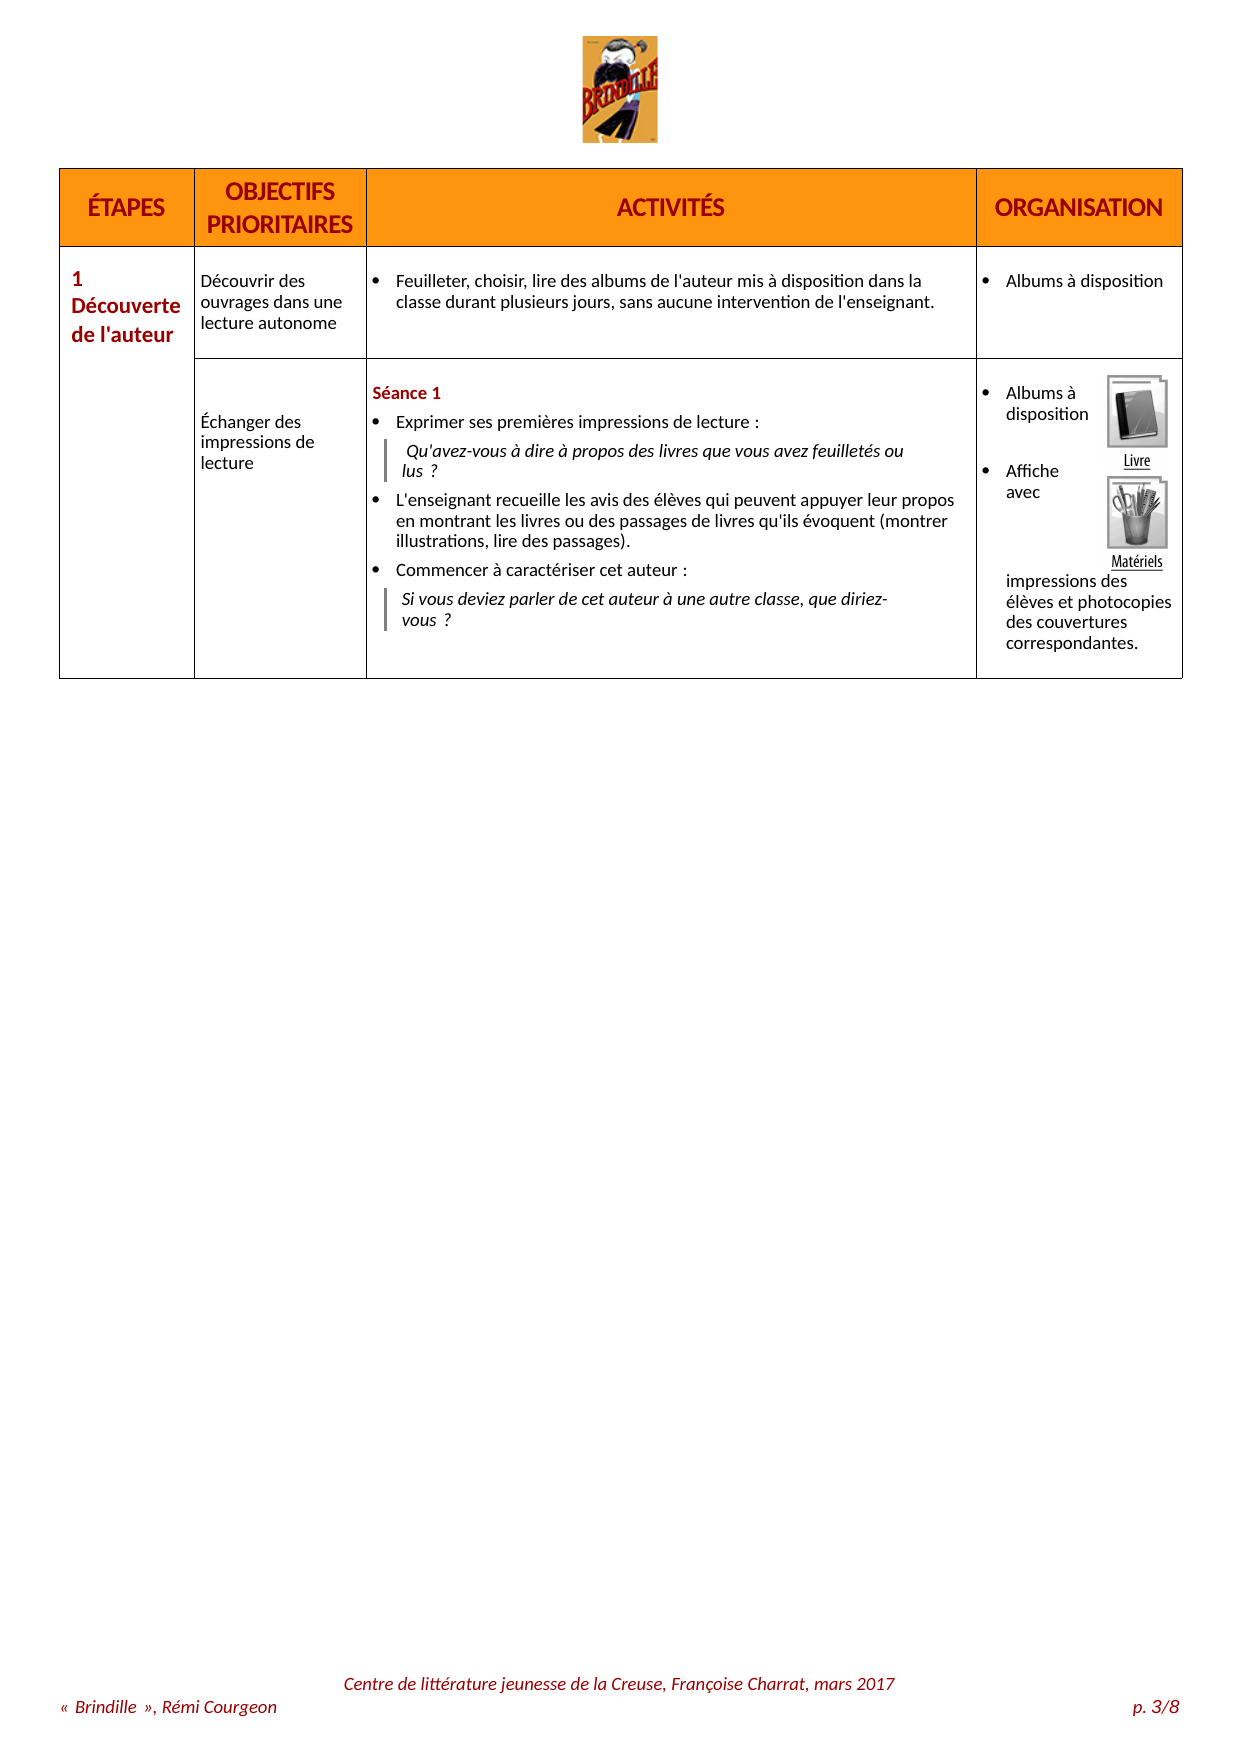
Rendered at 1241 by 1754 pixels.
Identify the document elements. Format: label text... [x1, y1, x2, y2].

table_cell 1 Découverte de l'auteur [60, 247, 194, 678]
table_cell Feuilleter, choisir, lire des albums de l'auteur mis à disposition dans la classe durant plusieurs jours, sans aucune intervention de l'enseignant. [367, 247, 976, 357]
table_cell Séance 1 Exprimer ses premières impressions de lecture : Qu'avez-vous à dire à propos des livres que vous avez feuilletés ou lus ? L'enseignant recueille les avis des élèves qui peuvent appuyer leur propos en montrant les livres ou des passages de livres qu'ils évoquent (montrer illustrations, lire des passages). Commencer à caractériser cet auteur : Si vous deviez parler de cet auteur à une autre classe, que diriez-vous ? [367, 359, 976, 678]
table_header Objectifs prioritaires [195, 169, 366, 246]
picture [1096, 375, 1168, 471]
table_cell Découvrir des ouvrages dans une lecture autonome [195, 247, 366, 357]
table_header Organisation [977, 169, 1182, 246]
table_cell Échanger des impressions de lecture [195, 359, 366, 678]
table_header Activités [367, 169, 976, 246]
table_cell Albums à disposition [977, 247, 1182, 357]
picture [582, 36, 658, 143]
table_cell Albums à disposition Affiche avec impressions des élèves et photocopies des couvertures correspondantes. [977, 359, 1182, 678]
table_header étapes [60, 169, 194, 246]
picture [1096, 476, 1168, 572]
